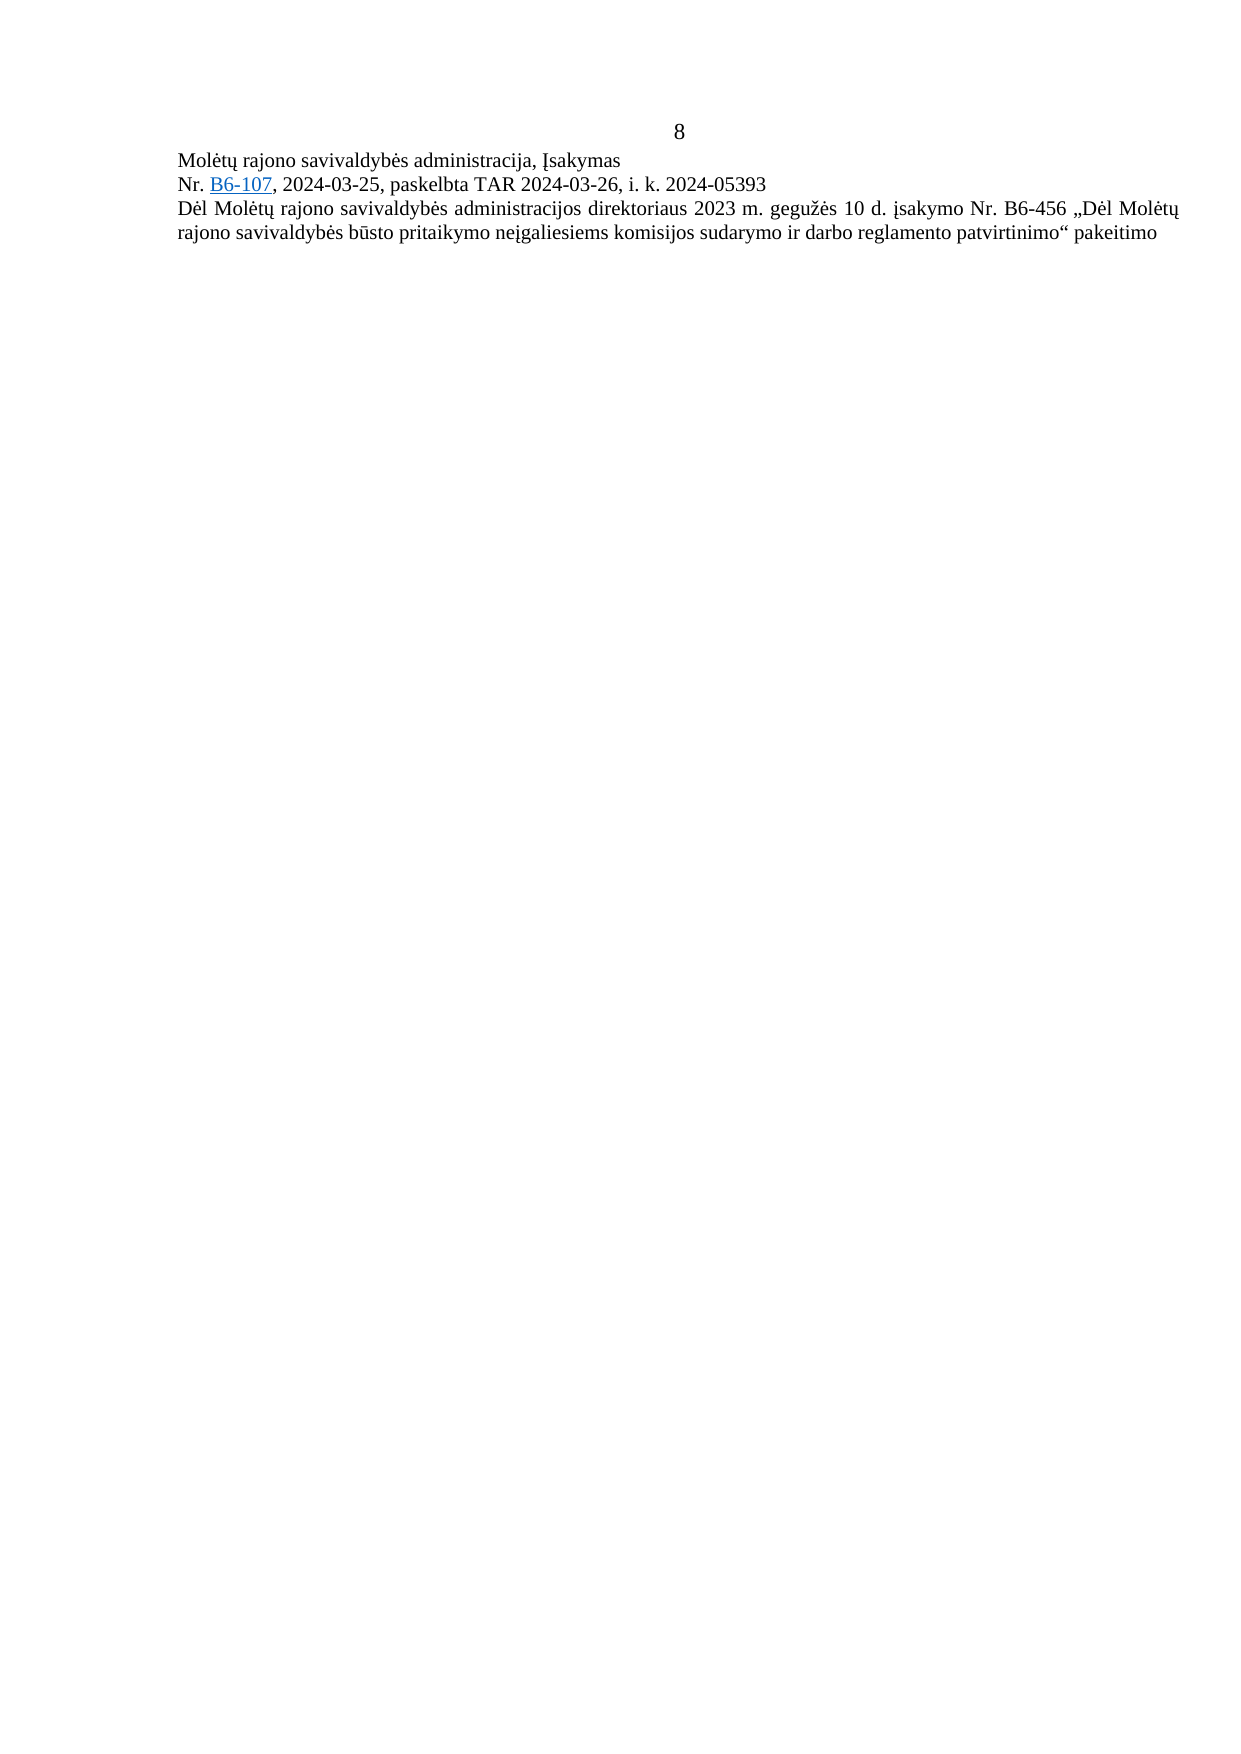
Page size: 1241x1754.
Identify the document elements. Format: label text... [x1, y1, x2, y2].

text Molėtų rajono savivaldybės administracija, Įsakymas [177, 148, 1181, 172]
text Dėl Molėtų rajono savivaldybės administracijos direktoriaus 2023 m. gegužės 10 d. įsakymo Nr. B6-456 „Dėl Molėtų rajono savivaldybės būsto pritaikymo neįgaliesiems komisijos sudarymo ir darbo reglamento patvirtinimo“ pakeitimo [177, 196, 1181, 244]
text Nr. B6-107, 2024-03-25, paskelbta TAR 2024-03-26, i. k. 2024-05393 [177, 172, 1181, 196]
